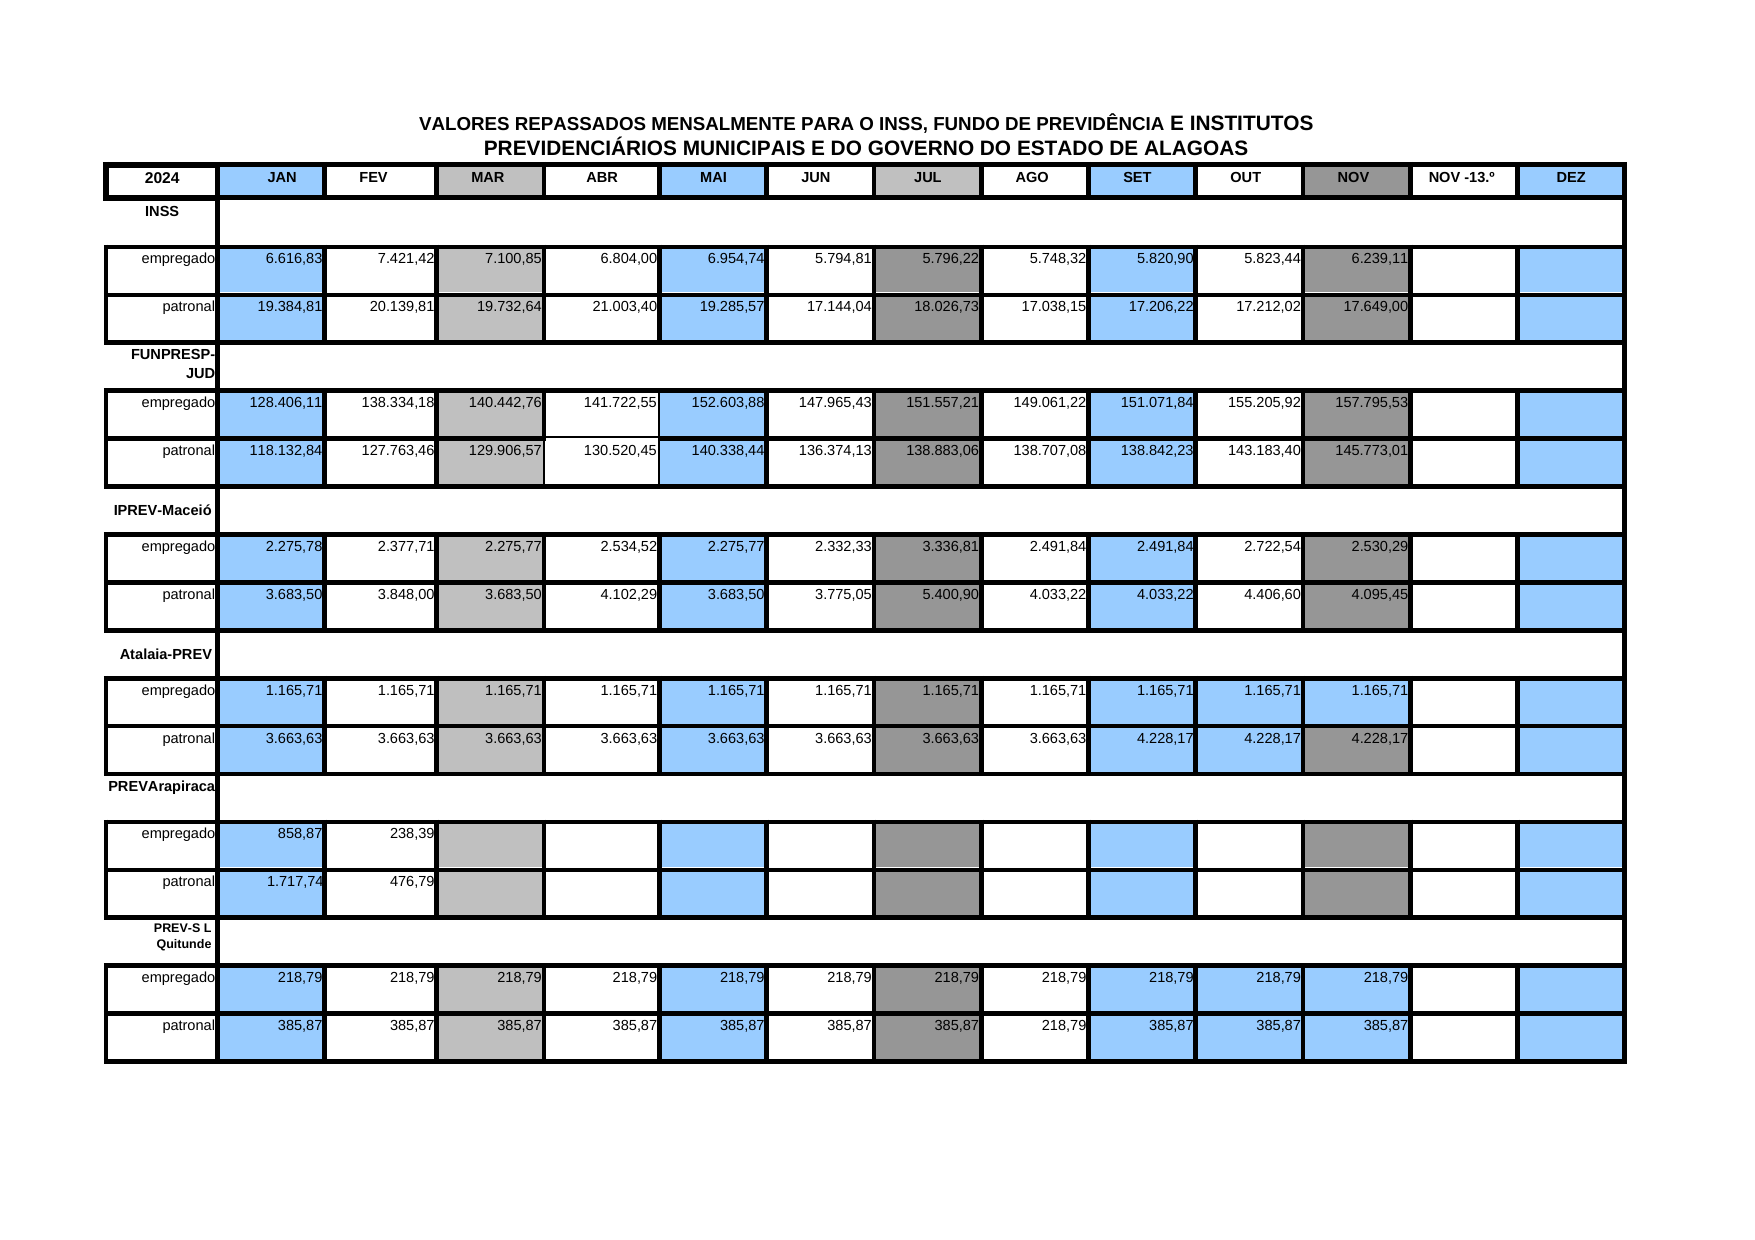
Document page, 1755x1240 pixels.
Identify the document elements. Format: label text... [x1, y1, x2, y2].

table_cell 130.520,45 [545, 438, 658, 484]
table_header JUN [769, 167, 872, 195]
table_cell [1413, 1016, 1515, 1059]
table_cell 4.406,60 [1198, 585, 1301, 628]
table_cell empregado [108, 537, 215, 580]
table_cell INSS [106, 201, 215, 244]
table_cell 6.616,83 [220, 249, 322, 292]
table_header FEV [327, 167, 434, 195]
table_cell [1413, 441, 1515, 484]
table_header DEZ [1520, 167, 1622, 195]
table_cell 19.384,81 [220, 297, 322, 340]
table_cell [1413, 968, 1515, 1011]
table_cell 5.823,44 [1198, 249, 1301, 292]
table_cell 3.848,00 [327, 585, 434, 628]
table_cell 6.239,11 [1305, 249, 1408, 292]
table_cell 17.212,02 [1198, 297, 1301, 340]
table_cell 145.773,01 [1305, 441, 1408, 484]
table_cell 1.165,71 [327, 681, 434, 724]
table_cell 2.534,52 [546, 537, 657, 580]
table_cell 385,87 [439, 1016, 542, 1059]
table_cell 4.228,17 [1305, 728, 1408, 772]
table_cell 127.763,46 [327, 441, 434, 484]
table_cell 1.165,71 [546, 681, 657, 724]
table_cell [1413, 824, 1515, 867]
table_cell 2.275,77 [662, 537, 764, 580]
table_cell [1520, 1016, 1622, 1059]
table_cell [1517, 200, 1622, 244]
table_cell 3.663,63 [876, 728, 979, 772]
table_cell 3.663,63 [220, 728, 322, 772]
table_cell 3.663,63 [439, 728, 542, 772]
table_cell 5.748,32 [984, 249, 1086, 292]
table_cell 2.491,84 [1091, 537, 1193, 580]
table_cell 385,87 [220, 1016, 322, 1059]
table_cell 385,87 [327, 1016, 434, 1059]
table_cell empregado [108, 824, 215, 867]
table_cell [1413, 728, 1515, 772]
table_cell patronal [108, 441, 215, 484]
table_cell 151.557,21 [876, 393, 979, 436]
table_cell [1520, 441, 1622, 484]
table_cell 385,87 [1091, 1016, 1193, 1059]
table_cell 2.275,78 [220, 537, 322, 580]
table_cell [876, 824, 979, 867]
table_cell 1.165,71 [662, 681, 764, 724]
table_cell 2.530,29 [1305, 537, 1408, 580]
table_cell [220, 633, 1410, 676]
table_cell [1517, 920, 1622, 963]
table_cell [1517, 776, 1622, 819]
table_cell empregado [108, 968, 215, 1011]
table_cell 6.954,74 [662, 249, 764, 292]
table_cell 238,39 [327, 824, 434, 867]
table_cell 1.165,71 [1091, 681, 1193, 724]
table_cell FUNPRESP- JUD [106, 345, 215, 388]
table_cell 3.663,63 [662, 728, 764, 772]
table_cell [1520, 249, 1622, 292]
table_cell 385,87 [546, 1016, 657, 1059]
table_header ABR [546, 167, 657, 195]
table_cell [1520, 393, 1622, 436]
table_cell 151.071,84 [1091, 393, 1193, 436]
table_cell 5.400,90 [876, 585, 979, 628]
table_cell [220, 489, 1410, 532]
table_cell patronal [108, 585, 215, 628]
table_cell 218,79 [769, 968, 872, 1011]
table_cell Atalaia-PREV [106, 633, 215, 676]
table_cell 385,87 [769, 1016, 872, 1059]
table_cell 3.663,63 [769, 728, 872, 772]
table_cell 4.228,17 [1198, 728, 1301, 772]
table_header OUT [1198, 167, 1301, 195]
table_cell [1520, 824, 1622, 867]
table_cell [662, 872, 764, 915]
table_cell [1517, 633, 1622, 676]
table_cell 152.603,88 [660, 393, 764, 436]
table_cell IPREV-Maceió [106, 489, 215, 532]
table_cell 218,79 [984, 968, 1086, 1011]
table_cell [546, 872, 657, 915]
table_cell 1.717,74 [220, 872, 322, 915]
table_cell [984, 872, 1086, 915]
table_cell [1413, 297, 1515, 340]
table_cell [1091, 824, 1193, 867]
table_cell 385,87 [662, 1016, 764, 1059]
table_cell 3.683,50 [439, 585, 542, 628]
text VALORES REPASSADOS MENSALMENTE PARA O INSS, FUNDO DE PREVIDÊNCIA E INSTITUTOS PREVIDENCIÁRIOS MUNICIPAIS E DO GOVERNO DO ESTADO DE ALAGOAS [412, 111, 1320, 160]
table_cell 218,79 [1091, 968, 1193, 1011]
table_cell [876, 872, 979, 915]
table_cell 7.421,42 [327, 249, 434, 292]
table_cell [1091, 872, 1193, 915]
table_cell 149.061,22 [984, 393, 1086, 436]
table_cell [1520, 872, 1622, 915]
table_cell 385,87 [876, 1016, 979, 1059]
table_cell [1410, 776, 1517, 819]
table_cell [1410, 633, 1517, 676]
table_cell [220, 200, 1410, 244]
table_cell [1305, 872, 1408, 915]
table_cell 155.205,92 [1198, 393, 1301, 436]
table_header JAN [220, 167, 322, 195]
table_cell 118.132,84 [220, 441, 322, 484]
table_cell 218,79 [1305, 968, 1408, 1011]
table_cell [1410, 345, 1517, 388]
table_cell [1413, 872, 1515, 915]
table_cell 6.804,00 [546, 249, 657, 292]
table_cell [1198, 872, 1301, 915]
table_cell 1.165,71 [1305, 681, 1408, 724]
table_header MAI [662, 167, 764, 195]
table_cell 5.820,90 [1091, 249, 1193, 292]
table_cell 218,79 [984, 1016, 1086, 1059]
table_cell 129.906,57 [439, 441, 543, 484]
table_cell [1413, 681, 1515, 724]
table_header 2024 [109, 168, 215, 195]
table_cell 218,79 [546, 968, 657, 1011]
table_cell [1413, 249, 1515, 292]
table_cell 20.139,81 [327, 297, 434, 340]
table_cell 4.095,45 [1305, 585, 1408, 628]
table_cell 2.491,84 [984, 537, 1086, 580]
table_cell 17.038,15 [984, 297, 1086, 340]
table_cell [1520, 585, 1622, 628]
table_cell [1520, 537, 1622, 580]
table_cell 3.775,05 [769, 585, 872, 628]
table_cell 4.033,22 [984, 585, 1086, 628]
table_header MAR [439, 167, 542, 195]
table_header AGO [984, 167, 1086, 195]
table_cell 1.165,71 [984, 681, 1086, 724]
table_cell 4.033,22 [1091, 585, 1193, 628]
table_cell patronal [108, 297, 215, 340]
table_cell 3.683,50 [220, 585, 322, 628]
table_cell 128.406,11 [220, 393, 322, 436]
table_cell 138.334,18 [327, 393, 434, 436]
table_cell [662, 824, 764, 867]
table_cell 5.796,22 [876, 249, 979, 292]
table_cell [439, 872, 542, 915]
table_cell 3.683,50 [662, 585, 764, 628]
table_cell 2.722,54 [1198, 537, 1301, 580]
table_cell PREV-S L Quitunde [106, 920, 215, 963]
table_cell 385,87 [1305, 1016, 1408, 1059]
table_cell 19.285,57 [662, 297, 764, 340]
table_cell 1.165,71 [876, 681, 979, 724]
table_cell [1517, 345, 1622, 388]
table_header NOV [1305, 167, 1408, 195]
table_cell 143.183,40 [1198, 441, 1301, 484]
table_cell 2.275,77 [439, 537, 542, 580]
table_cell 5.794,81 [769, 249, 872, 292]
table_cell [439, 824, 542, 867]
table_cell [1198, 824, 1301, 867]
table_cell 1.165,71 [769, 681, 872, 724]
table_cell 218,79 [876, 968, 979, 1011]
table_cell 138.707,08 [984, 441, 1086, 484]
table_cell 17.206,22 [1091, 297, 1193, 340]
table_cell [769, 872, 872, 915]
table_cell [769, 824, 872, 867]
table_cell [1410, 920, 1517, 963]
table_cell 218,79 [439, 968, 542, 1011]
table_cell 4.102,29 [546, 585, 657, 628]
table_cell [546, 824, 657, 867]
table_cell 4.228,17 [1091, 728, 1193, 772]
table_cell 218,79 [662, 968, 764, 1011]
table_cell 2.332,33 [769, 537, 872, 580]
table_cell 18.026,73 [876, 297, 979, 340]
table_cell [1410, 200, 1517, 244]
table_header NOV -13.º [1413, 167, 1515, 195]
table_cell 136.374,13 [769, 441, 872, 484]
table_cell 1.165,71 [1198, 681, 1301, 724]
table_cell 7.100,85 [439, 249, 542, 292]
table_cell 385,87 [1198, 1016, 1301, 1059]
table_cell 141.722,55 [546, 393, 658, 436]
table_cell [1517, 489, 1622, 532]
table_cell 3.663,63 [327, 728, 434, 772]
table_cell empregado [108, 393, 215, 436]
table_cell 3.663,63 [546, 728, 657, 772]
table_cell 17.144,04 [769, 297, 872, 340]
table_cell 1.165,71 [439, 681, 542, 724]
table_cell 138.842,23 [1091, 441, 1193, 484]
table_cell 157.795,53 [1305, 393, 1408, 436]
table_cell 476,79 [327, 872, 434, 915]
table_cell [984, 824, 1086, 867]
table_cell 1.165,71 [220, 681, 322, 724]
table_cell 3.336,81 [876, 537, 979, 580]
table_cell [1520, 728, 1622, 772]
table_cell 218,79 [327, 968, 434, 1011]
table_cell [1520, 968, 1622, 1011]
table_cell 218,79 [220, 968, 322, 1011]
table_cell 147.965,43 [769, 393, 872, 436]
table_cell PREVArapiraca [106, 776, 215, 819]
table_cell patronal [108, 872, 215, 915]
table_cell patronal [108, 1016, 215, 1059]
table_cell [220, 920, 1410, 963]
table_cell [1413, 537, 1515, 580]
table_cell empregado [108, 681, 215, 724]
table_cell 21.003,40 [546, 297, 657, 340]
table_cell patronal [108, 728, 215, 772]
table_cell [1413, 585, 1515, 628]
table_cell [1410, 489, 1517, 532]
table_cell [1520, 297, 1622, 340]
table_cell 2.377,71 [327, 537, 434, 580]
table_cell 140.442,76 [439, 393, 542, 436]
table_cell [1413, 393, 1515, 436]
table_cell 17.649,00 [1305, 297, 1408, 340]
table_cell [1305, 824, 1408, 867]
table_header JUL [876, 167, 979, 195]
table_cell [220, 345, 1410, 388]
table_cell 140.338,44 [660, 441, 764, 484]
table_cell 858,87 [220, 824, 322, 867]
table_cell 218,79 [1198, 968, 1301, 1011]
table_cell empregado [108, 249, 215, 292]
table_cell 19.732,64 [439, 297, 542, 340]
table_cell 138.883,06 [876, 441, 979, 484]
table_cell 3.663,63 [984, 728, 1086, 772]
table_cell [220, 776, 1410, 819]
table_cell [1520, 681, 1622, 724]
table_header SET [1091, 167, 1193, 195]
